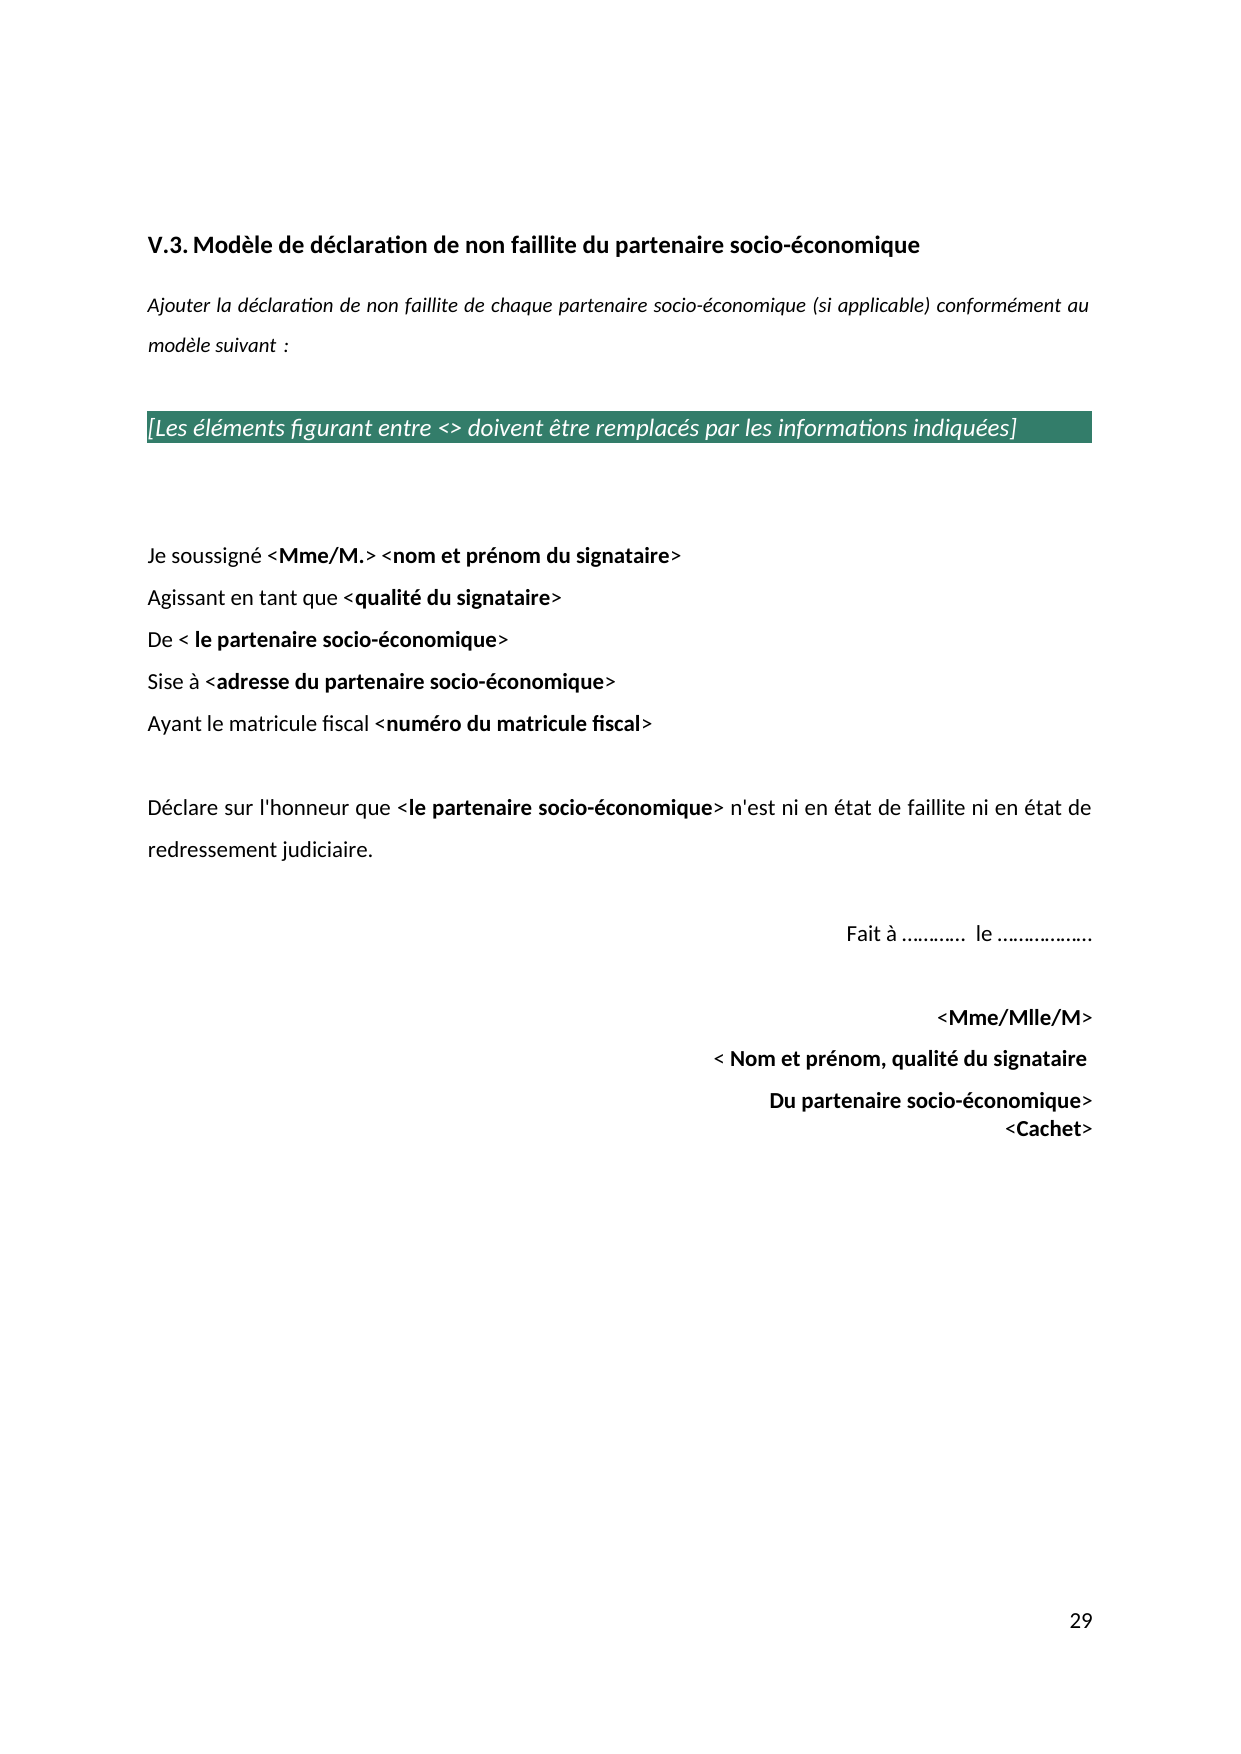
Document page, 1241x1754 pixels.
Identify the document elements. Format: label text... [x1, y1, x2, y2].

subtitle Ayant le matricule fiscal <numéro du matricule fiscal> [147, 709, 1092, 737]
subtitle Je soussigné <Mme/M.> <nom et prénom du signataire> [147, 541, 1092, 569]
subtitle Ajouter la déclaration de non faillite de chaque partenaire socio-économique (si applicable) conformément au modèle suivant : [147, 291, 1092, 358]
subtitle <Mme/Mlle/M> [177, 1003, 1092, 1031]
subtitle Déclare sur l'honneur que <le partenaire socio-économique> n'est ni en état de faillite ni en état de redressement judiciaire. [147, 793, 1092, 863]
subtitle Sise à <adresse du partenaire socio-économique> [147, 667, 1092, 695]
subtitle <Cachet> [177, 1114, 1092, 1143]
list Modèle de déclaration de non faillite du partenaire socio-économique [148, 229, 1092, 259]
subtitle Agissant en tant que <qualité du signataire> [147, 583, 1092, 611]
subtitle Du partenaire socio-économique> [147, 1087, 1092, 1114]
subtitle < Nom et prénom, qualité du signataire [177, 1044, 1092, 1073]
subtitle Fait à ………… le ……………… [177, 919, 1092, 947]
subtitle De < le partenaire socio-économique> [147, 625, 1092, 653]
subtitle [Les éléments figurant entre <> doivent être remplacés par les informations indiquées] [147, 411, 1092, 443]
